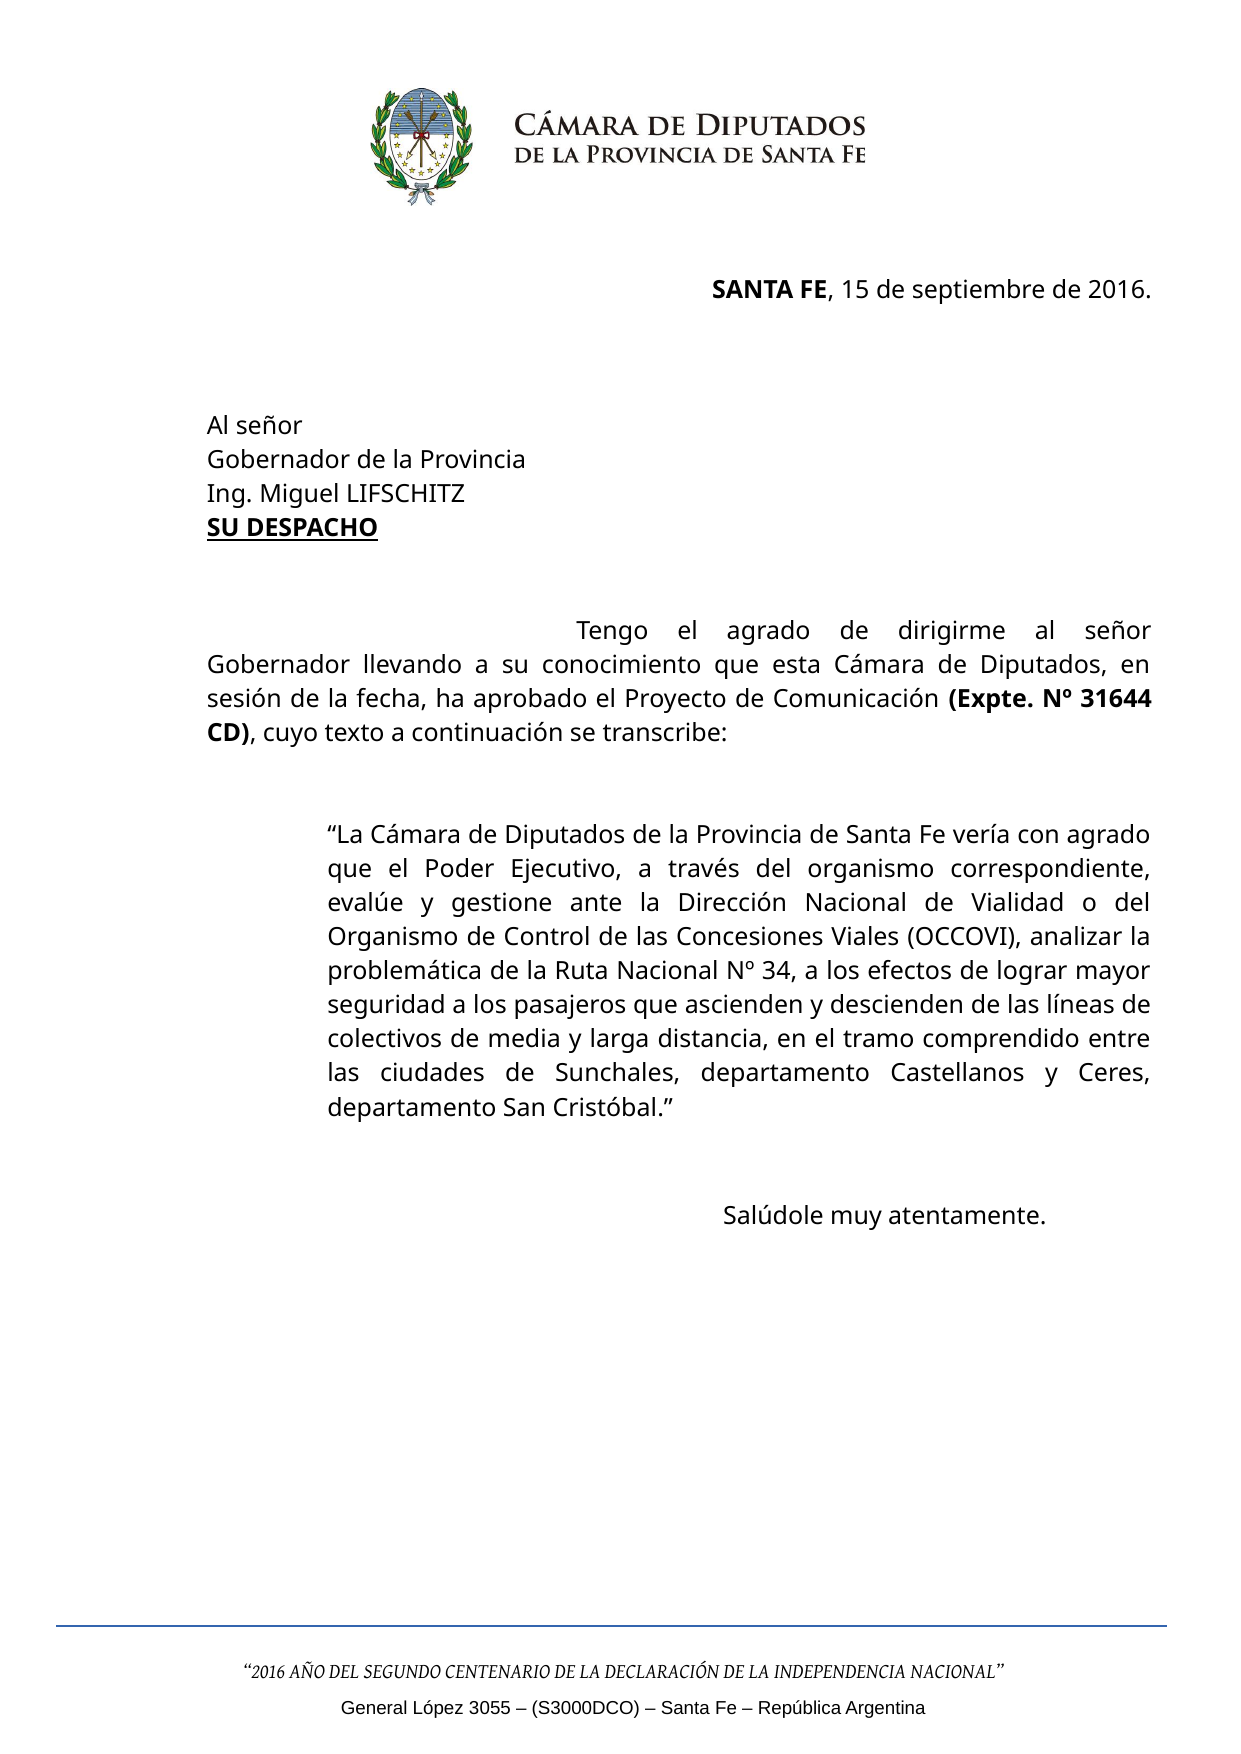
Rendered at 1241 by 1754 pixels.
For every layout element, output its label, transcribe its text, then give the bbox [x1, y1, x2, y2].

text “La Cámara de Diputados de la Provincia de Santa Fe vería con agrado que el Poder Ejecutivo, a través del organismo correspondiente, evalúe y gestione ante la Dirección Nacional de Vialidad o del Organismo de Control de las Concesiones Viales (OCCOVI), analizar la problemática de la Ruta Nacional Nº 34, a los efectos de lograr mayor seguridad a los pasajeros que ascienden y descienden de las líneas de colectivos de media y larga distancia, en el tramo comprendido entre las ciudades de Sunchales, departamento Castellanos y Ceres, departamento San Cristóbal.” [327, 817, 1152, 1123]
text Al señor [207, 408, 1152, 442]
text Ing. Miguel LIFSCHITZ [207, 476, 1152, 510]
picture [370, 88, 866, 210]
text SU DESPACHO [207, 510, 1152, 544]
text Salúdole muy atentamente. [649, 1197, 1152, 1231]
text Tengo el agrado de dirigirme al señor Gobernador llevando a su conocimiento que esta Cámara de Diputados, en sesión de la fecha, ha aprobado el Proyecto de Comunicación (Expte. Nº 31644 CD), cuyo texto a continuación se transcribe: [207, 612, 1152, 748]
text SANTA FE, 15 de septiembre de 2016. [207, 272, 1152, 306]
text Gobernador de la Provincia [207, 442, 1152, 476]
